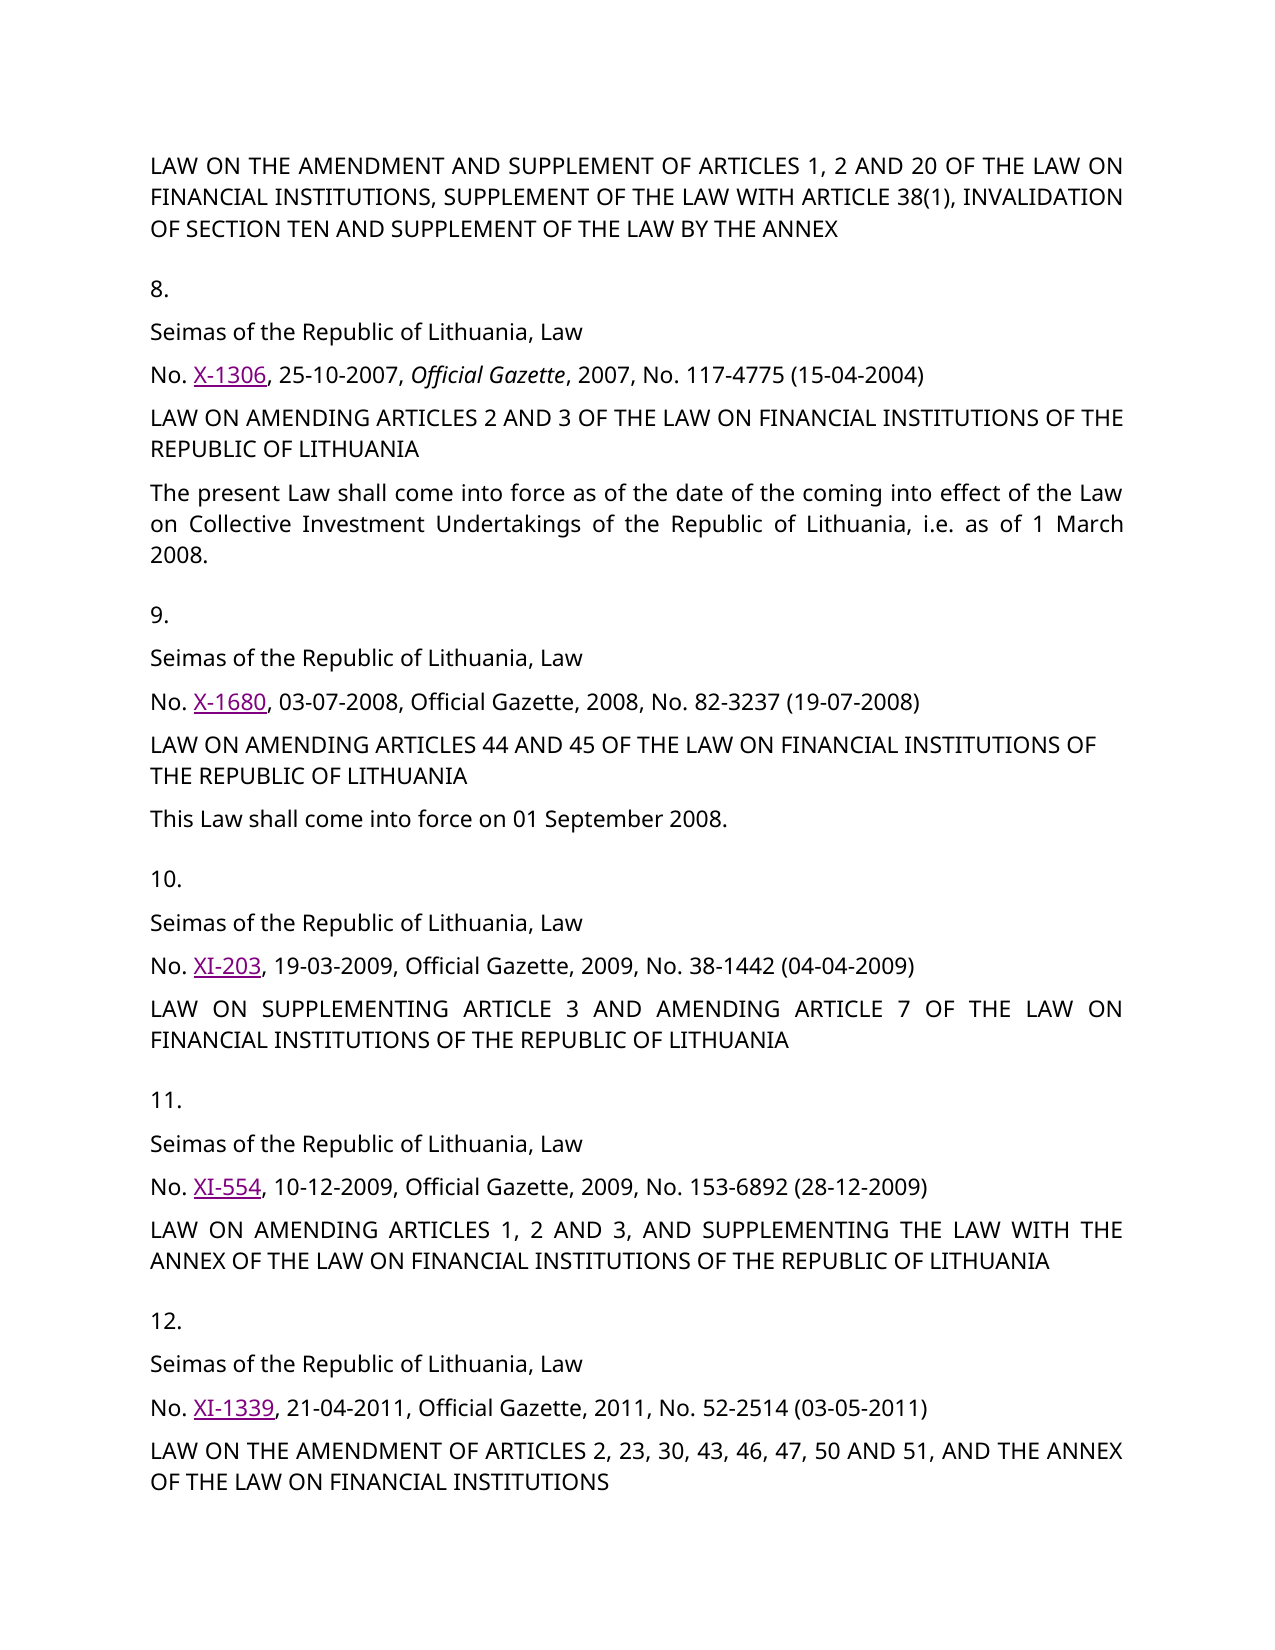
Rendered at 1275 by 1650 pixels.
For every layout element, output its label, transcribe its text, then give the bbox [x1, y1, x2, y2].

text No. XI-1339, 21-04-2011, Official Gazette, 2011, No. 52-2514 (03-05-2011) [150, 1392, 1125, 1423]
text 9. [150, 599, 1125, 630]
text LAW ON AMENDING ARTICLES 44 AND 45 OF THE LAW ON FINANCIAL INSTITUTIONS OF THE REPUBLIC OF LITHUANIA [150, 729, 1125, 791]
text No. XI-554, 10-12-2009, Official Gazette, 2009, No. 153-6892 (28-12-2009) [150, 1171, 1125, 1202]
text 10. [150, 863, 1125, 894]
text Seimas of the Republic of Lithuania, Law [150, 1127, 1125, 1159]
text Seimas of the Republic of Lithuania, Law [150, 907, 1125, 938]
text No. X-1306, 25-10-2007, Official Gazette, 2007, No. 117-4775 (15-04-2004) [150, 359, 1125, 390]
text LAW ON SUPPLEMENTING ARTICLE 3 AND AMENDING ARTICLE 7 OF THE LAW ON FINANCIAL INSTITUTIONS OF THE REPUBLIC OF LITHUANIA [150, 993, 1125, 1056]
text 8. [150, 272, 1125, 304]
text No. XI-203, 19-03-2009, Official Gazette, 2009, No. 38-1442 (04-04-2009) [150, 950, 1125, 981]
text LAW ON THE AMENDMENT AND SUPPLEMENT OF ARTICLES 1, 2 AND 20 OF THE LAW ON FINANCIAL INSTITUTIONS, SUPPLEMENT OF THE LAW WITH ARTICLE 38(1), INVALIDATION OF SECTION TEN AND SUPPLEMENT OF THE LAW BY THE ANNEX [150, 150, 1125, 244]
text No. X-1680, 03-07-2008, Official Gazette, 2008, No. 82-3237 (19-07-2008) [150, 686, 1125, 717]
text 11. [150, 1084, 1125, 1116]
text LAW ON AMENDING ARTICLES 1, 2 AND 3, AND SUPPLEMENTING THE LAW WITH THE ANNEX OF THE LAW ON FINANCIAL INSTITUTIONS OF THE REPUBLIC OF LITHUANIA [150, 1214, 1125, 1276]
text LAW ON THE AMENDMENT OF ARTICLES 2, 23, 30, 43, 46, 47, 50 AND 51, AND THE ANNEX OF THE LAW ON FINANCIAL INSTITUTIONS [150, 1435, 1125, 1497]
text 12. [150, 1305, 1125, 1336]
text The present Law shall come into force as of the date of the coming into effect of the Law on Collective Investment Undertakings of the Republic of Lithuania, i.e. as of 1 March 2008. [150, 477, 1125, 570]
text Seimas of the Republic of Lithuania, Law [150, 316, 1125, 347]
text Seimas of the Republic of Lithuania, Law [150, 1348, 1125, 1380]
text This Law shall come into force on 01 September 2008. [150, 803, 1125, 834]
text LAW ON AMENDING ARTICLES 2 AND 3 OF THE LAW ON FINANCIAL INSTITUTIONS OF THE REPUBLIC OF LITHUANIA [150, 402, 1125, 465]
text Seimas of the Republic of Lithuania, Law [150, 642, 1125, 674]
